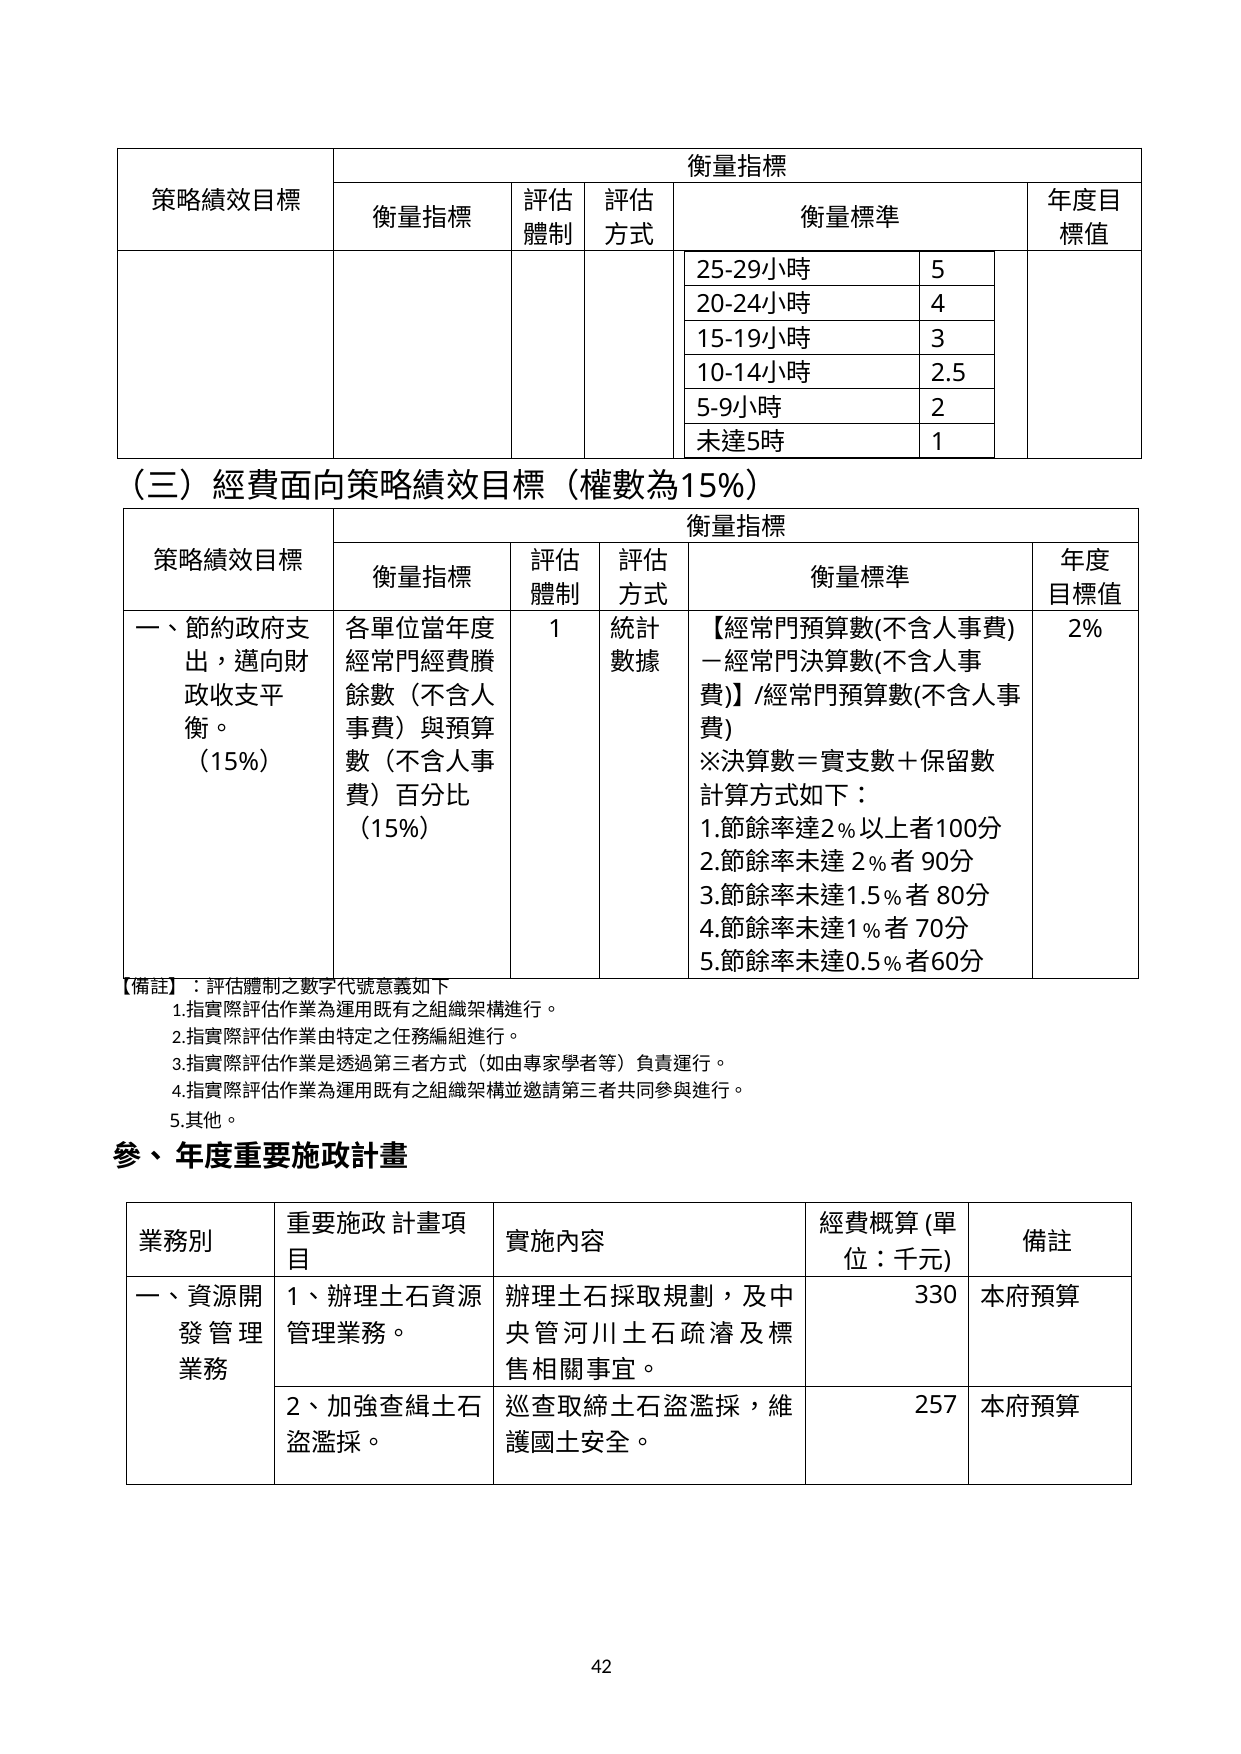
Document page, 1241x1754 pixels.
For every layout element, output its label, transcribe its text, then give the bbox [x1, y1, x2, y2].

table_cell 衡量指標 [334, 543, 510, 610]
table_header 重要施政 計畫項目 [275, 1203, 493, 1276]
list 指實際評估作業由特定之任務編組進行。 [172, 1028, 1128, 1047]
table_header 實施內容 [494, 1203, 805, 1276]
list 指實際評估作業為運用既有之組織架構並邀請第三者共同參與進行。 [172, 1083, 1128, 1101]
table_header 衡量指標 [334, 509, 1138, 542]
table_cell 衡量標準 [674, 183, 1027, 250]
text （三）經費面向策略績效目標（權數為15%） [112, 459, 1128, 508]
table_cell 未達5時 [685, 424, 919, 457]
table_cell 巡查取締土石盜濫採，維護國土安全。 [494, 1387, 805, 1484]
table_cell 衡量標準 [689, 543, 1032, 610]
list 指實際評估作業為運用既有之組織架構進行。 [172, 1001, 1128, 1020]
table_cell 評估體制 [512, 183, 584, 250]
table_header 策略績效目標 [124, 509, 333, 610]
table_cell 辦理土石採取規劃，及中央管河川土石疏濬及標售相關事宜。 [494, 1277, 805, 1386]
table_cell 15-19小時 [685, 321, 919, 354]
table_header 備註 [969, 1203, 1131, 1276]
table_header 衡量指標 [334, 149, 1141, 182]
table_cell 年度 目標值 [1033, 543, 1138, 610]
table_header 策略績效目標 [118, 149, 333, 250]
table_cell 330 [806, 1277, 968, 1386]
table_cell 2、加強查緝土石盜濫採。 [275, 1387, 493, 1484]
table_cell 2 [920, 389, 994, 423]
table_cell 5-9小時 [685, 389, 919, 423]
table_cell 1、辦理土石資源管理業務。 [275, 1277, 493, 1386]
table_cell 一、資源開發管理業務 [127, 1277, 274, 1386]
table_cell 本府預算 [969, 1277, 1131, 1386]
table_cell 本府預算 [969, 1387, 1131, 1484]
table_cell 統計數據 [600, 611, 688, 977]
table_cell 各單位當年度經常門經費賸餘數（不含人事費）與預算數（不含人事費）百分比（15%） [334, 611, 510, 977]
list 指實際評估作業是透過第三者方式（如由專家學者等）負責運行。 [172, 1056, 1128, 1074]
table_cell 評估體制 [511, 543, 599, 610]
table_cell 3 [920, 321, 994, 354]
table_cell 2.5 [920, 355, 994, 388]
table_cell [127, 1386, 274, 1484]
table_cell 【經常門預算數(不含人事費)－經常門決算數(不含人事費)】/經常門預算數(不含人事費) ※決算數＝實支數＋保留數 計算方式如下： 1.節餘率達2﹪以上者100分 2.節餘率未達 2﹪者 90分 3.節餘率未達1.5﹪者 80分 4.節餘率未達1﹪者 70分 5.節餘率未達0.5﹪者60分 [689, 611, 1032, 977]
table_cell 1 [511, 611, 599, 977]
table_cell 1 [920, 424, 994, 457]
subtitle 年度重要施政計畫 [112, 1133, 1128, 1175]
table_cell [585, 251, 673, 458]
table_cell 2% [1033, 611, 1138, 977]
table_cell 25-29小時 [685, 252, 919, 285]
table_cell 年度目標值 [1028, 183, 1141, 250]
table_cell [674, 251, 684, 458]
table_cell 5 [920, 252, 994, 285]
table_cell 20-24小時 [685, 286, 919, 319]
table_cell 評估方式 [585, 183, 673, 250]
table_cell 257 [806, 1387, 968, 1484]
table_cell [118, 251, 333, 458]
table_cell [512, 251, 584, 458]
table_cell [334, 251, 511, 458]
table_header 業務別 [127, 1203, 274, 1276]
table_header 經費概算 (單位：千元) [806, 1203, 968, 1276]
table_cell 衡量指標 [334, 183, 511, 250]
text 5.其他。 [169, 1106, 1128, 1133]
table_cell 節約政府支出，邁向財政收支平衡。（15%） [124, 611, 333, 977]
table_cell 4 [920, 286, 994, 319]
text 【備註】：評估體制之數字代號意義如下 [112, 978, 1128, 997]
table_cell [1028, 251, 1141, 458]
table_cell 10-14小時 [685, 355, 919, 388]
table_cell 評估方式 [600, 543, 688, 610]
table_cell [995, 251, 1027, 458]
